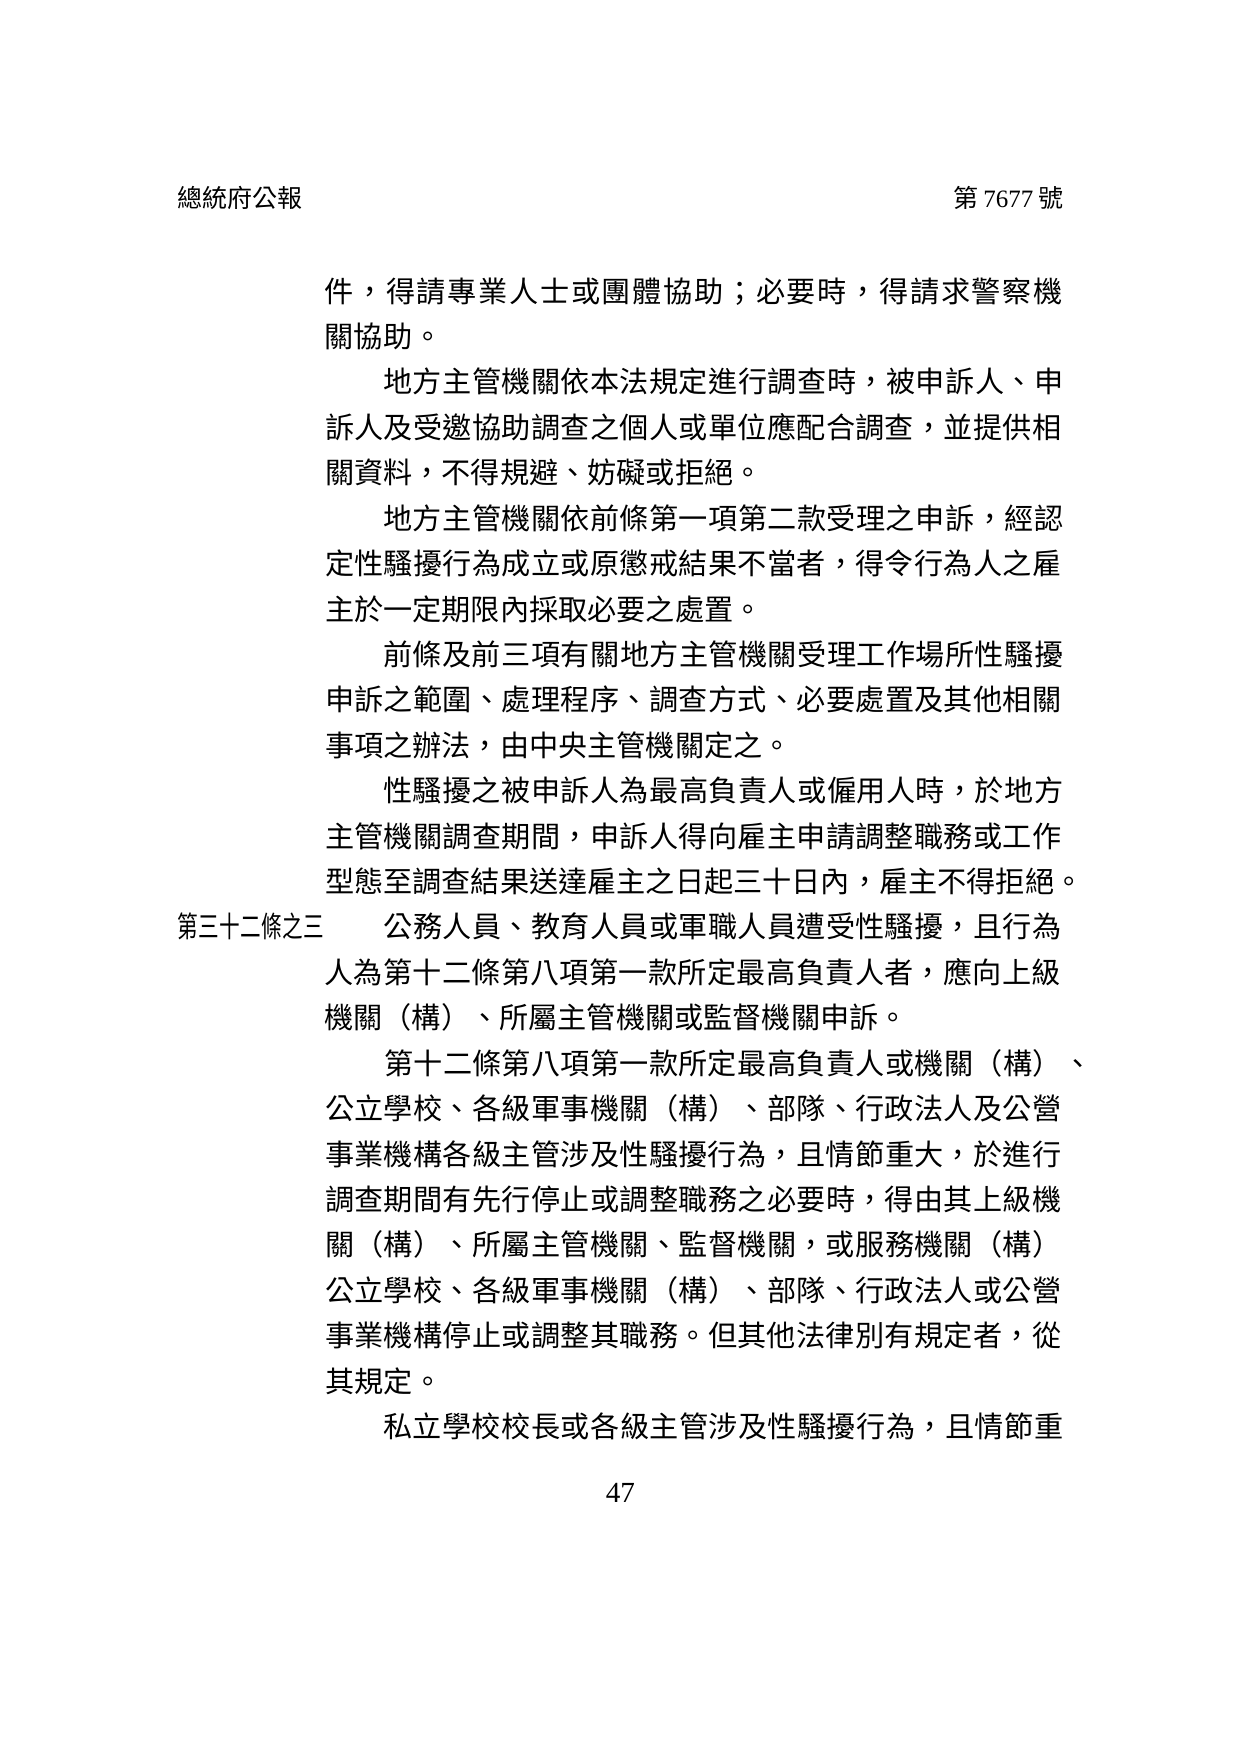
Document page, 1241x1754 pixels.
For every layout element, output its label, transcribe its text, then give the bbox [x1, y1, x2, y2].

text 地方主管機關依前條第一項第二款受理之申訴，經認定性騷擾行為成立或原懲戒結果不當者，得令行為人之雇主於一定期限內採取必要之處置。 [325, 493, 1063, 629]
text 第三十二條之三 公務人員、教育人員或軍職人員遭受性騷擾，且行為人為第十二條第八項第一款所定最高負責人者，應向上級機關（構）、所屬主管機關或監督機關申訴。 [177, 902, 1063, 1038]
text 私立學校校長或各級主管涉及性騷擾行為，且情節重 [325, 1401, 1063, 1447]
text 性騷擾之被申訴人為最高負責人或僱用人時，於地方主管機關調查期間，申訴人得向雇主申請調整職務或工作型態至調查結果送達雇主之日起三十日內，雇主不得拒絕。 [325, 765, 1063, 902]
text 地方主管機關依本法規定進行調查時，被申訴人、申訴人及受邀協助調查之個人或單位應配合調查，並提供相關資料，不得規避、妨礙或拒絕。 [325, 357, 1063, 493]
text 件，得請專業人士或團體協助；必要時，得請求警察機關協助。 [177, 266, 1063, 357]
text 第十二條第八項第一款所定最高負責人或機關（構）、公立學校、各級軍事機關（構）、部隊、行政法人及公營事業機構各級主管涉及性騷擾行為，且情節重大，於進行調查期間有先行停止或調整職務之必要時，得由其上級機關（構）、所屬主管機關、監督機關，或服務機關（構）、公立學校、各級軍事機關（構）、部隊、行政法人或公營事業機構停止或調整其職務。但其他法律別有規定者，從其規定。 [325, 1038, 1063, 1401]
text 前條及前三項有關地方主管機關受理工作場所性騷擾申訴之範圍、處理程序、調查方式、必要處置及其他相關事項之辦法，由中央主管機關定之。 [325, 629, 1063, 765]
